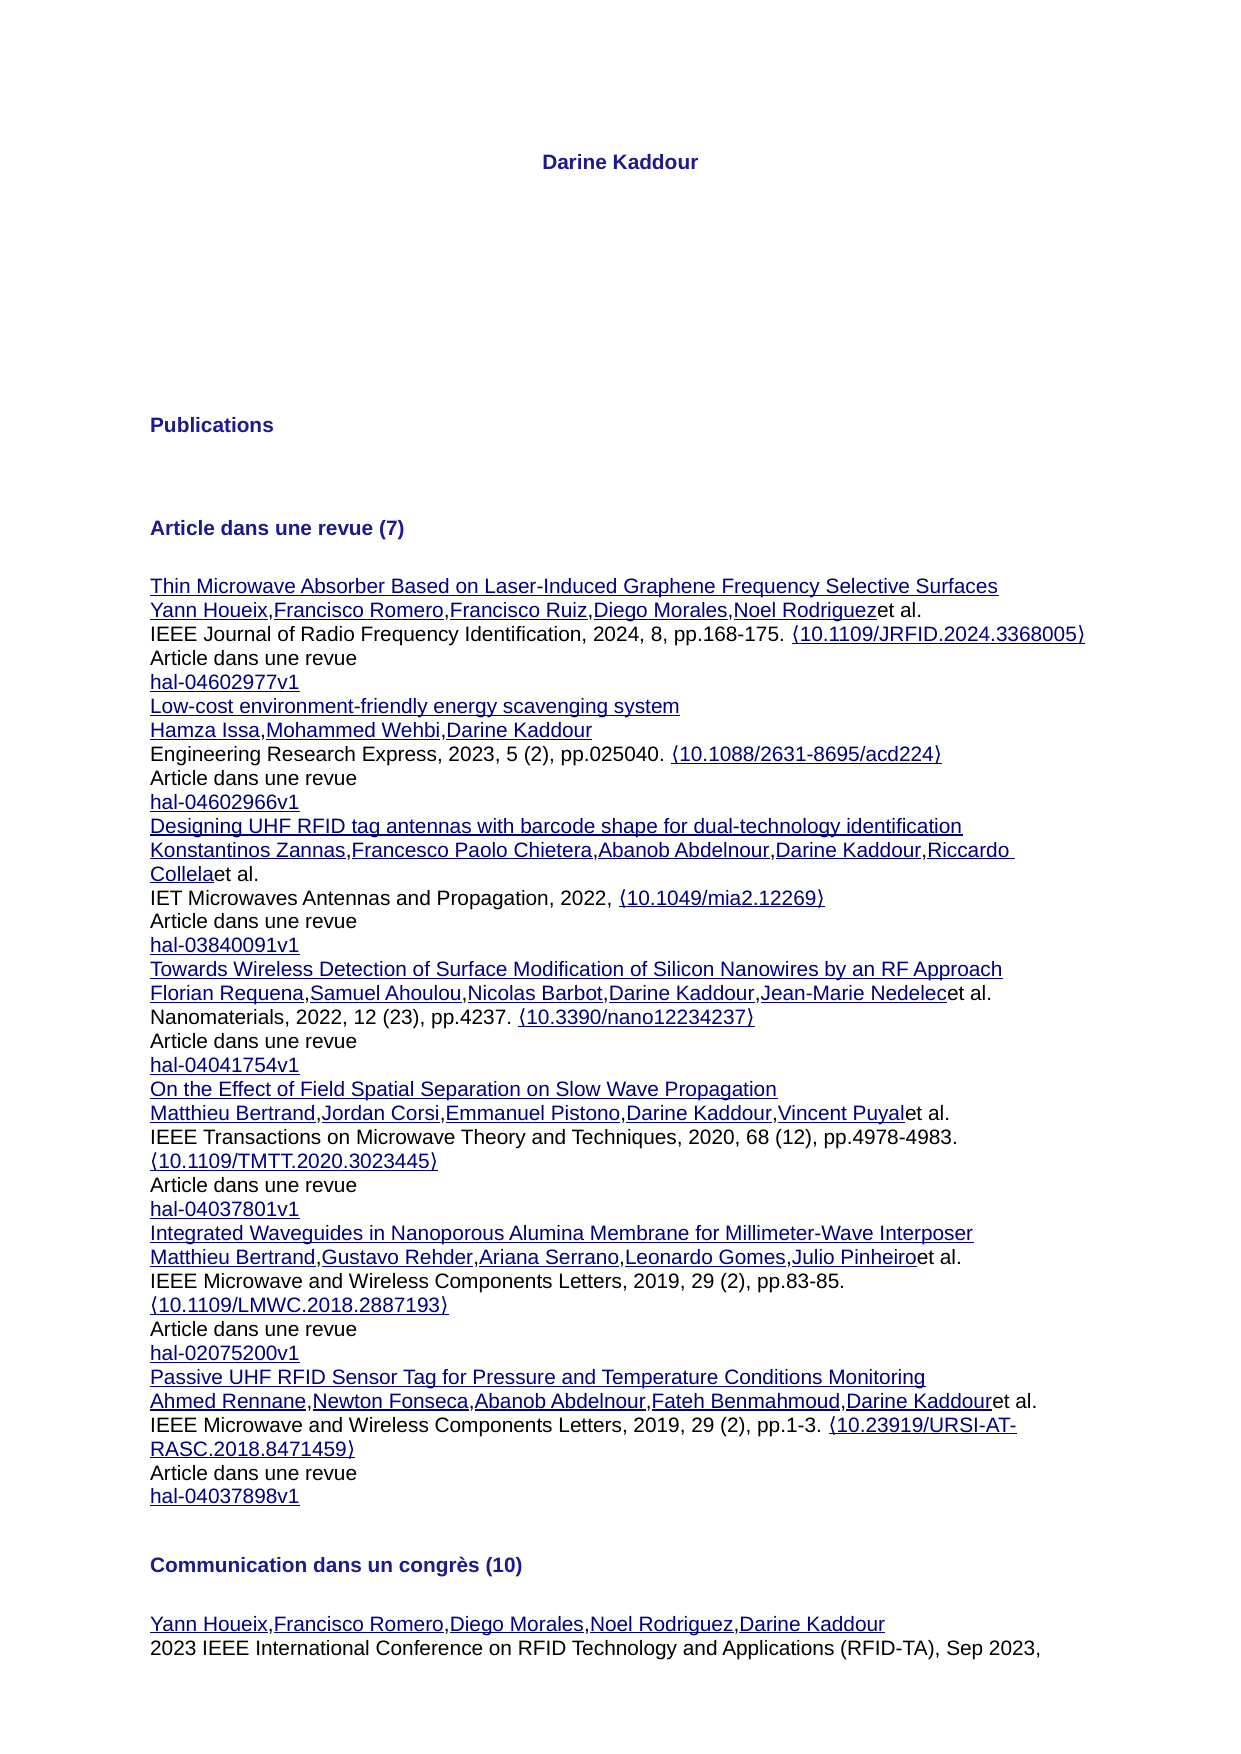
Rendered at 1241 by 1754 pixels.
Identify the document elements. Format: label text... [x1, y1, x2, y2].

table_cell Integrated Waveguides in Nanoporous Alumina Membrane for Millimeter-Wave Interposer Matthieu Bertrand,Gustavo Rehder,Ariana Serrano,Leonardo Gomes,Julio Pinheiroet al. IEEE Microwave and Wireless Components Letters, 2019, 29 (2), pp.83-85. ⟨10.1109/LMWC.2018.2887193⟩ Article dans une revue hal-02075200v1 [150, 1221, 1090, 1364]
table_cell Designing UHF RFID tag antennas with barcode shape for dual-technology identification Konstantinos Zannas,Francesco Paolo Chietera,Abanob Abdelnour,Darine Kaddour,Riccardo Collelaet al. IET Microwaves Antennas and Propagation, 2022, ⟨10.1049/mia2.12269⟩ Article dans une revue hal-03840091v1 [150, 814, 1090, 957]
table_cell Low-cost environment-friendly energy scavenging system Hamza Issa,Mohammed Wehbi,Darine Kaddour Engineering Research Express, 2023, 5 (2), pp.025040. ⟨10.1088/2631-8695/acd224⟩ Article dans une revue hal-04602966v1 [150, 694, 1090, 813]
subtitle Article dans une revue (7) [150, 516, 1090, 539]
table_header Thin Microwave Absorber Based on Laser-Induced Graphene Frequency Selective Surfaces Yann Houeix,Francisco Romero,Francisco Ruiz,Diego Morales,Noel Rodriguezet al. IEEE Journal of Radio Frequency Identification, 2024, 8, pp.168-175. ⟨10.1109/JRFID.2024.3368005⟩ Article dans une revue hal-04602977v1 [150, 574, 1090, 694]
table_cell On the Effect of Field Spatial Separation on Slow Wave Propagation Matthieu Bertrand,Jordan Corsi,Emmanuel Pistono,Darine Kaddour,Vincent Puyalet al. IEEE Transactions on Microwave Theory and Techniques, 2020, 68 (12), pp.4978-4983. ⟨10.1109/TMTT.2020.3023445⟩ Article dans une revue hal-04037801v1 [150, 1077, 1090, 1221]
subtitle Darine Kaddour [150, 150, 1090, 174]
table_cell Towards Wireless Detection of Surface Modification of Silicon Nanowires by an RF Approach Florian Requena,Samuel Ahoulou,Nicolas Barbot,Darine Kaddour,Jean-Marie Nedelecet al. Nanomaterials, 2022, 12 (23), pp.4237. ⟨10.3390/nano12234237⟩ Article dans une revue hal-04041754v1 [150, 957, 1090, 1077]
table_cell Passive UHF RFID Sensor Tag for Pressure and Temperature Conditions Monitoring Ahmed Rennane,Newton Fonseca,Abanob Abdelnour,Fateh Benmahmoud,Darine Kaddouret al. IEEE Microwave and Wireless Components Letters, 2019, 29 (2), pp.1-3. ⟨10.23919/URSI-AT-RASC.2018.8471459⟩ Article dans une revue hal-04037898v1 [150, 1365, 1090, 1508]
table_header Novel Frequency Selective Surface made of Laser-Induced Graphene Yann Houeix,Francisco Romero,Diego Morales,Noel Rodriguez,Darine Kaddour 2023 IEEE International Conference on RFID Technology and Applications (RFID-TA), Sep 2023, Aveiro, France. pp.257-260, ⟨10.1109/RFID-TA58140.2023.10290670⟩ Communication dans un congrès hal-04602973v1 [150, 1611, 1090, 1659]
subtitle Publications [150, 412, 1090, 436]
subtitle Communication dans un congrès (10) [150, 1553, 1090, 1577]
